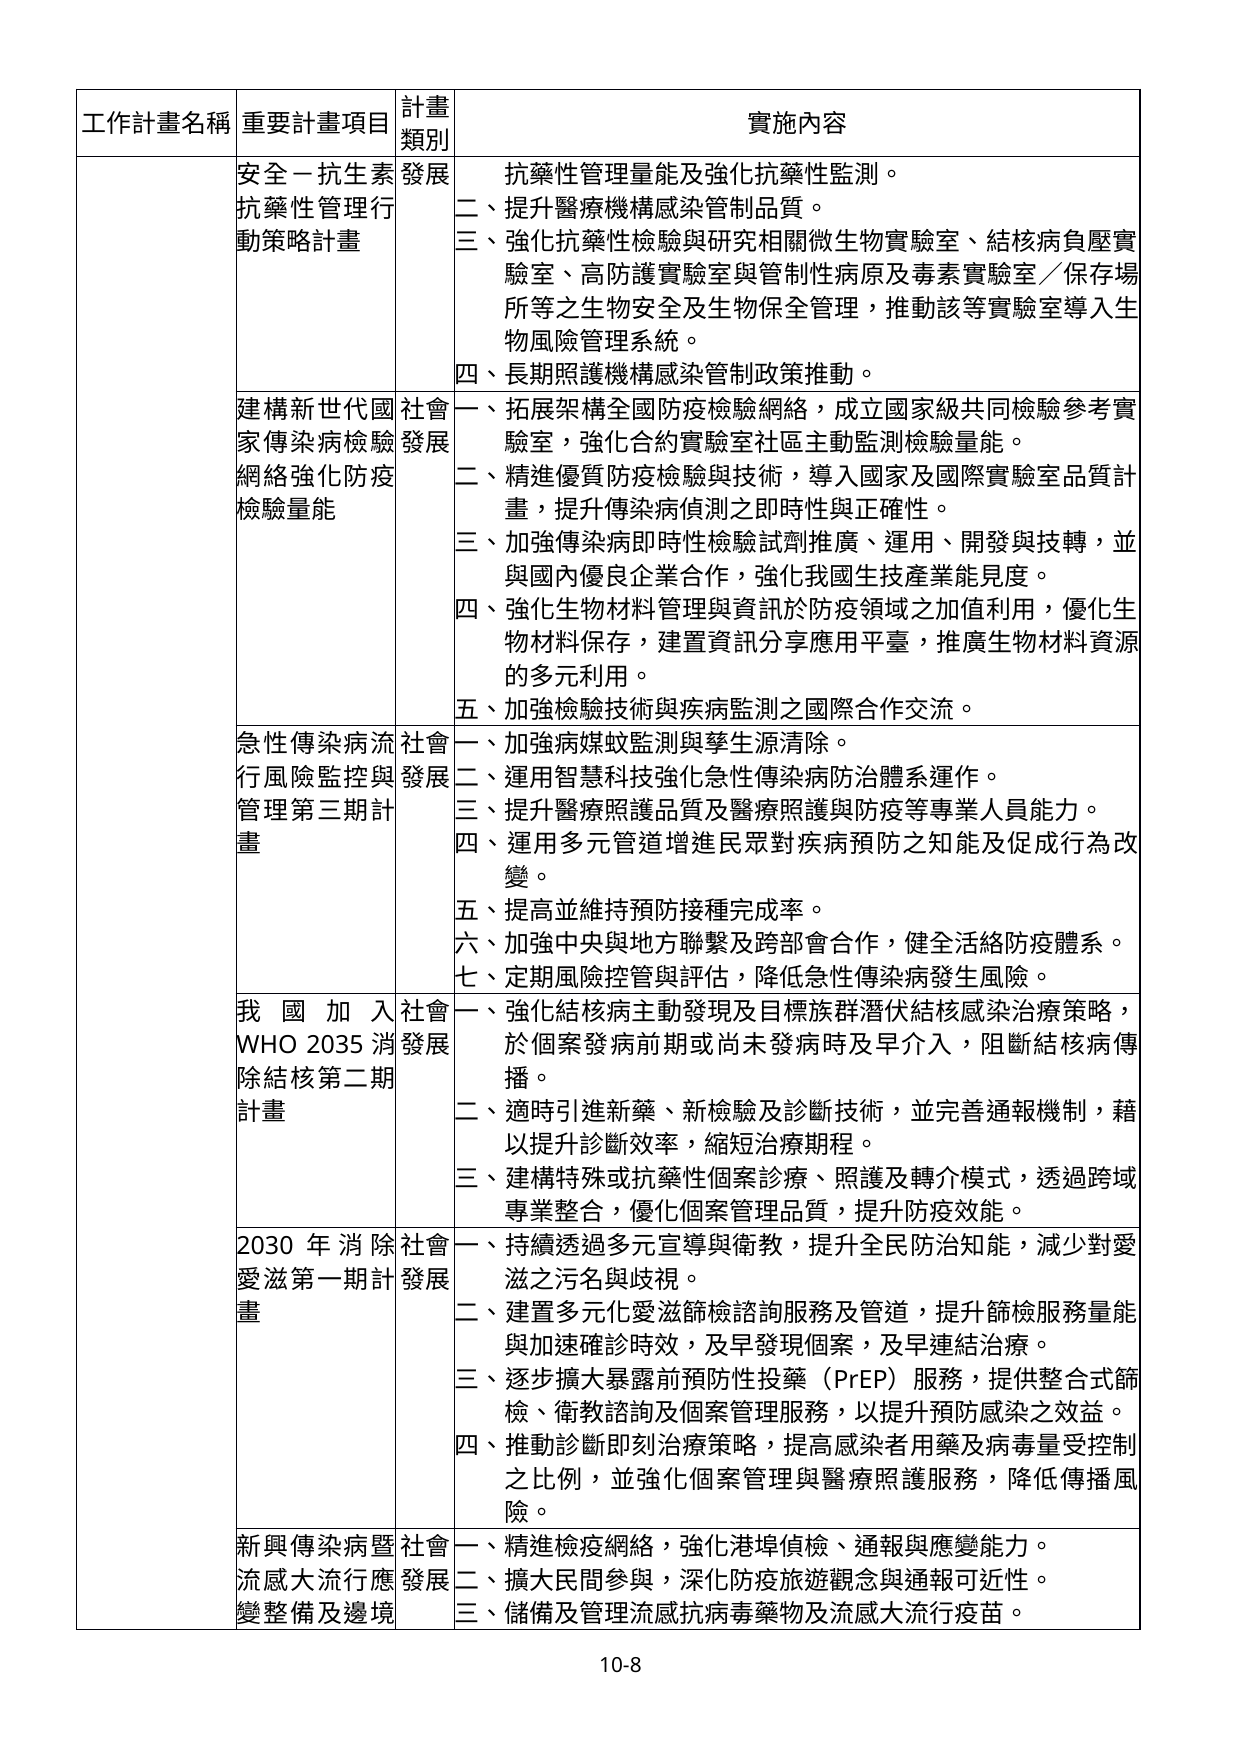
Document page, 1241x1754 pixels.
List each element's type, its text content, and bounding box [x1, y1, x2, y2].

table_cell 一、持續透過多元宣導與衛教，提升全民防治知能，減少對愛滋之污名與歧視。 二、建置多元化愛滋篩檢諮詢服務及管道，提升篩檢服務量能與加速確診時效，及早發現個案，及早連結治療。 三、逐步擴大暴露前預防性投藥（PrEP）服務，提供整合式篩檢、衛教諮詢及個案管理服務，以提升預防感染之效益。 四、推動診斷即刻治療策略，提高感染者用藥及病毒量受控制之比例，並強化個案管理與醫療照護服務，降低傳播風險。 [455, 1228, 1139, 1528]
table_cell 一、加強病媒蚊監測與孳生源清除。 二、運用智慧科技強化急性傳染病防治體系運作。 三、提升醫療照護品質及醫療照護與防疫等專業人員能力。 四、運用多元管道增進民眾對疾病預防之知能及促成行為改變。 五、提高並維持預防接種完成率。 六、加強中央與地方聯繫及跨部會合作，健全活絡防疫體系。 七、定期風險控管與評估，降低急性傳染病發生風險。 [455, 726, 1139, 993]
table_cell 急性傳染病流行風險監控與管理第三期計畫 [237, 726, 395, 993]
table_cell 一、強化結核病主動發現及目標族群潛伏結核感染治療策略，於個案發病前期或尚未發病時及早介入，阻斷結核病傳播。 二、適時引進新藥、新檢驗及診斷技術，並完善通報機制，藉以提升診斷效率，縮短治療期程。 三、建構特殊或抗藥性個案診療、照護及轉介模式，透過跨域專業整合，優化個案管理品質，提升防疫效能。 [455, 994, 1139, 1227]
table_cell 社會發展 [396, 392, 454, 725]
table_cell 安全－抗生素抗藥性管理行動策略計畫 [237, 157, 395, 391]
table_cell 一、精進檢疫網絡，強化港埠偵檢、通報與應變能力。 二、擴大民間參與，深化防疫旅遊觀念與通報可近性。 三、儲備及管理流感抗病毒藥物及流感大流行疫苗。 [455, 1529, 1139, 1629]
table_header 重要計畫項目 [237, 90, 395, 156]
table_cell 一、拓展架構全國防疫檢驗網絡，成立國家級共同檢驗參考實驗室，強化合約實驗室社區主動監測檢驗量能。 二、精進優質防疫檢驗與技術，導入國家及國際實驗室品質計畫，提升傳染病偵測之即時性與正確性。 三、加強傳染病即時性檢驗試劑推廣、運用、開發與技轉，並與國內優良企業合作，強化我國生技產業能見度。 四、強化生物材料管理與資訊於防疫領域之加值利用，優化生物材料保存，建置資訊分享應用平臺，推廣生物材料資源的多元利用。 五、加強檢驗技術與疾病監測之國際合作交流。 [455, 392, 1139, 725]
table_cell [77, 157, 236, 1629]
table_cell 2030年消除愛滋第一期計畫 [237, 1228, 395, 1528]
table_cell 社會發展 [396, 1228, 454, 1528]
table_cell 我國加入WHO 2035消除結核第二期計畫 [237, 994, 395, 1227]
table_cell 新興傳染病暨流感大流行應變整備及邊境 [237, 1529, 395, 1629]
table_cell 社會發展 [396, 1529, 454, 1629]
table_header 實施內容 [455, 90, 1139, 156]
table_cell 社會發展 [396, 726, 454, 993]
table_header 計畫類別 [396, 90, 454, 156]
table_cell 發展 [396, 157, 454, 391]
table_cell 社會發展 [396, 994, 454, 1227]
table_header 工作計畫名稱 [77, 90, 236, 156]
table_cell 建構新世代國家傳染病檢驗網絡強化防疫檢驗量能 [237, 392, 395, 725]
table_cell 抗藥性管理量能及強化抗藥性監測。 二、提升醫療機構感染管制品質。 三、強化抗藥性檢驗與研究相關微生物實驗室、結核病負壓實驗室、高防護實驗室與管制性病原及毒素實驗室／保存場所等之生物安全及生物保全管理，推動該等實驗室導入生物風險管理系統。 四、長期照護機構感染管制政策推動。 [455, 157, 1139, 391]
